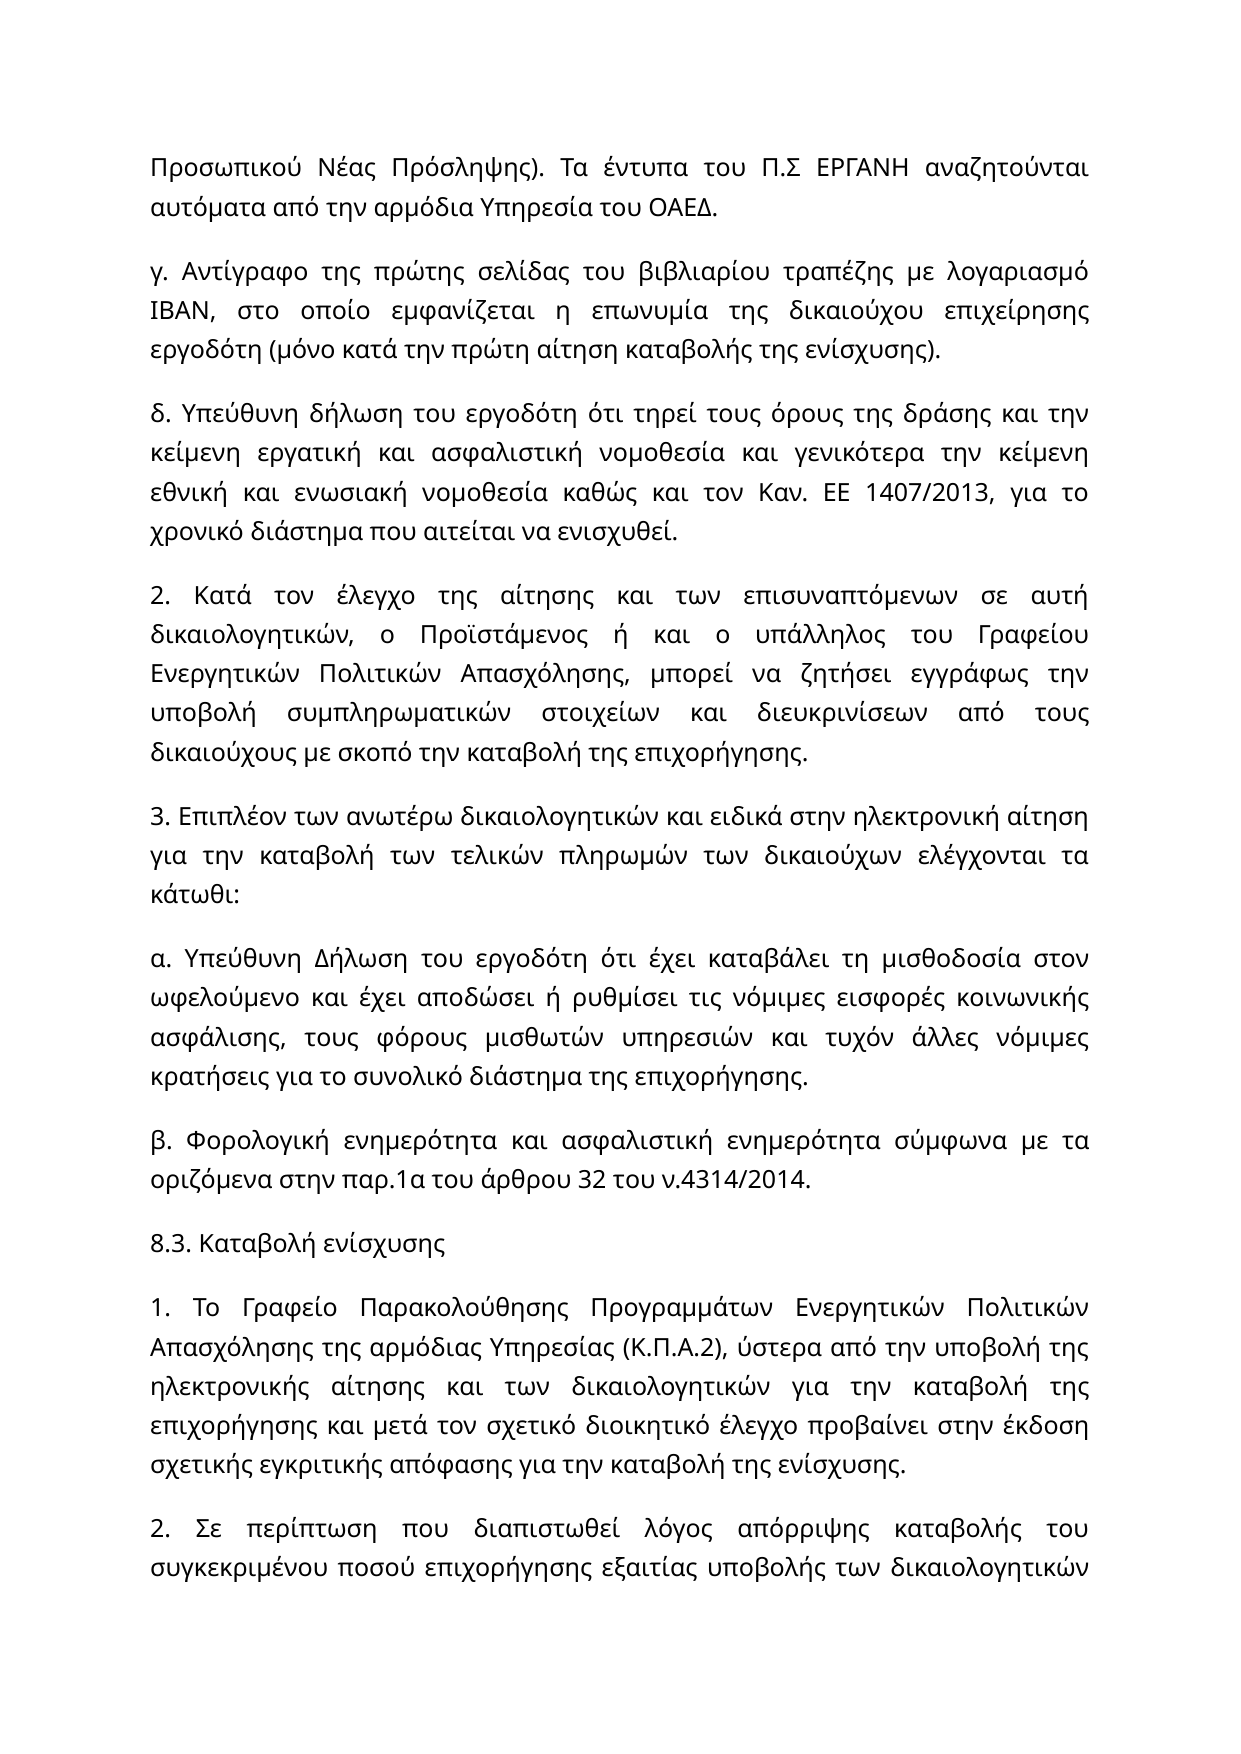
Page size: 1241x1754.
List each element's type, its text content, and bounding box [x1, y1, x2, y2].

text 1. Το Γραφείο Παρακολούθησης Προγραμμάτων Ενεργητικών Πολιτικών Απασχόλησης της αρμόδιας Υπηρεσίας (Κ.Π.Α.2), ύστερα από την υποβολή της ηλεκτρονικής αίτησης και των δικαιολογητικών για την καταβολή της επιχορήγησης και μετά τον σχετικό διοικητικό έλεγχο προβαίνει στην έκδοση σχετικής εγκριτικής απόφασης για την καταβολή της ενίσχυσης. [150, 1290, 1090, 1481]
text 2. Κατά τον έλεγχο της αίτησης και των επισυναπτόμενων σε αυτή δικαιολογητικών, ο Προϊστάμενος ή και ο υπάλληλος του Γραφείου Ενεργητικών Πολιτικών Απασχόλησης, μπορεί να ζητήσει εγγράφως την υποβολή συμπληρωματικών στοιχείων και διευκρινίσεων από τους δικαιούχους με σκοπό την καταβολή της επιχορήγησης. [150, 577, 1090, 768]
text 3. Επιπλέον των ανωτέρω δικαιολογητικών και ειδικά στην ηλεκτρονική αίτηση για την καταβολή των τελικών πληρωμών των δικαιούχων ελέγχονται τα κάτωθι: [150, 798, 1090, 911]
text 8.3. Καταβολή ενίσχυσης [150, 1226, 1090, 1260]
text Προσωπικού Νέας Πρόσληψης). Τα έντυπα του Π.Σ ΕΡΓΑΝΗ αναζητούνται αυτόματα από την αρμόδια Υπηρεσία του ΟΑΕΔ. [150, 150, 1090, 223]
text 2. Σε περίπτωση που διαπιστωθεί λόγος απόρριψης καταβολής του συγκεκριμένου ποσού επιχορήγησης εξαιτίας υποβολής των δικαιολογητικών [150, 1511, 1090, 1584]
text α. Υπεύθυνη Δήλωση του εργοδότη ότι έχει καταβάλει τη μισθοδοσία στον ωφελούμενο και έχει αποδώσει ή ρυθμίσει τις νόμιμες εισφορές κοινωνικής ασφάλισης, τους φόρους μισθωτών υπηρεσιών και τυχόν άλλες νόμιμες κρατήσεις για το συνολικό διάστημα της επιχορήγησης. [150, 941, 1090, 1092]
text β. Φορολογική ενημερότητα και ασφαλιστική ενημερότητα σύμφωνα με τα οριζόμενα στην παρ.1α του άρθρου 32 του ν.4314/2014. [150, 1122, 1090, 1196]
text δ. Υπεύθυνη δήλωση του εργοδότη ότι τηρεί τους όρους της δράσης και την κείμενη εργατική και ασφαλιστική νομοθεσία και γενικότερα την κείμενη εθνική και ενωσιακή νομοθεσία καθώς και τον Καν. ΕΕ 1407/2013, για το χρονικό διάστημα που αιτείται να ενισχυθεί. [150, 396, 1090, 547]
text γ. Αντίγραφο της πρώτης σελίδας του βιβλιαρίου τραπέζης με λογαριασμό ΙΒΑΝ, στο οποίο εμφανίζεται η επωνυμία της δικαιούχου επιχείρησης εργοδότη (μόνο κατά την πρώτη αίτηση καταβολής της ενίσχυσης). [150, 253, 1090, 366]
